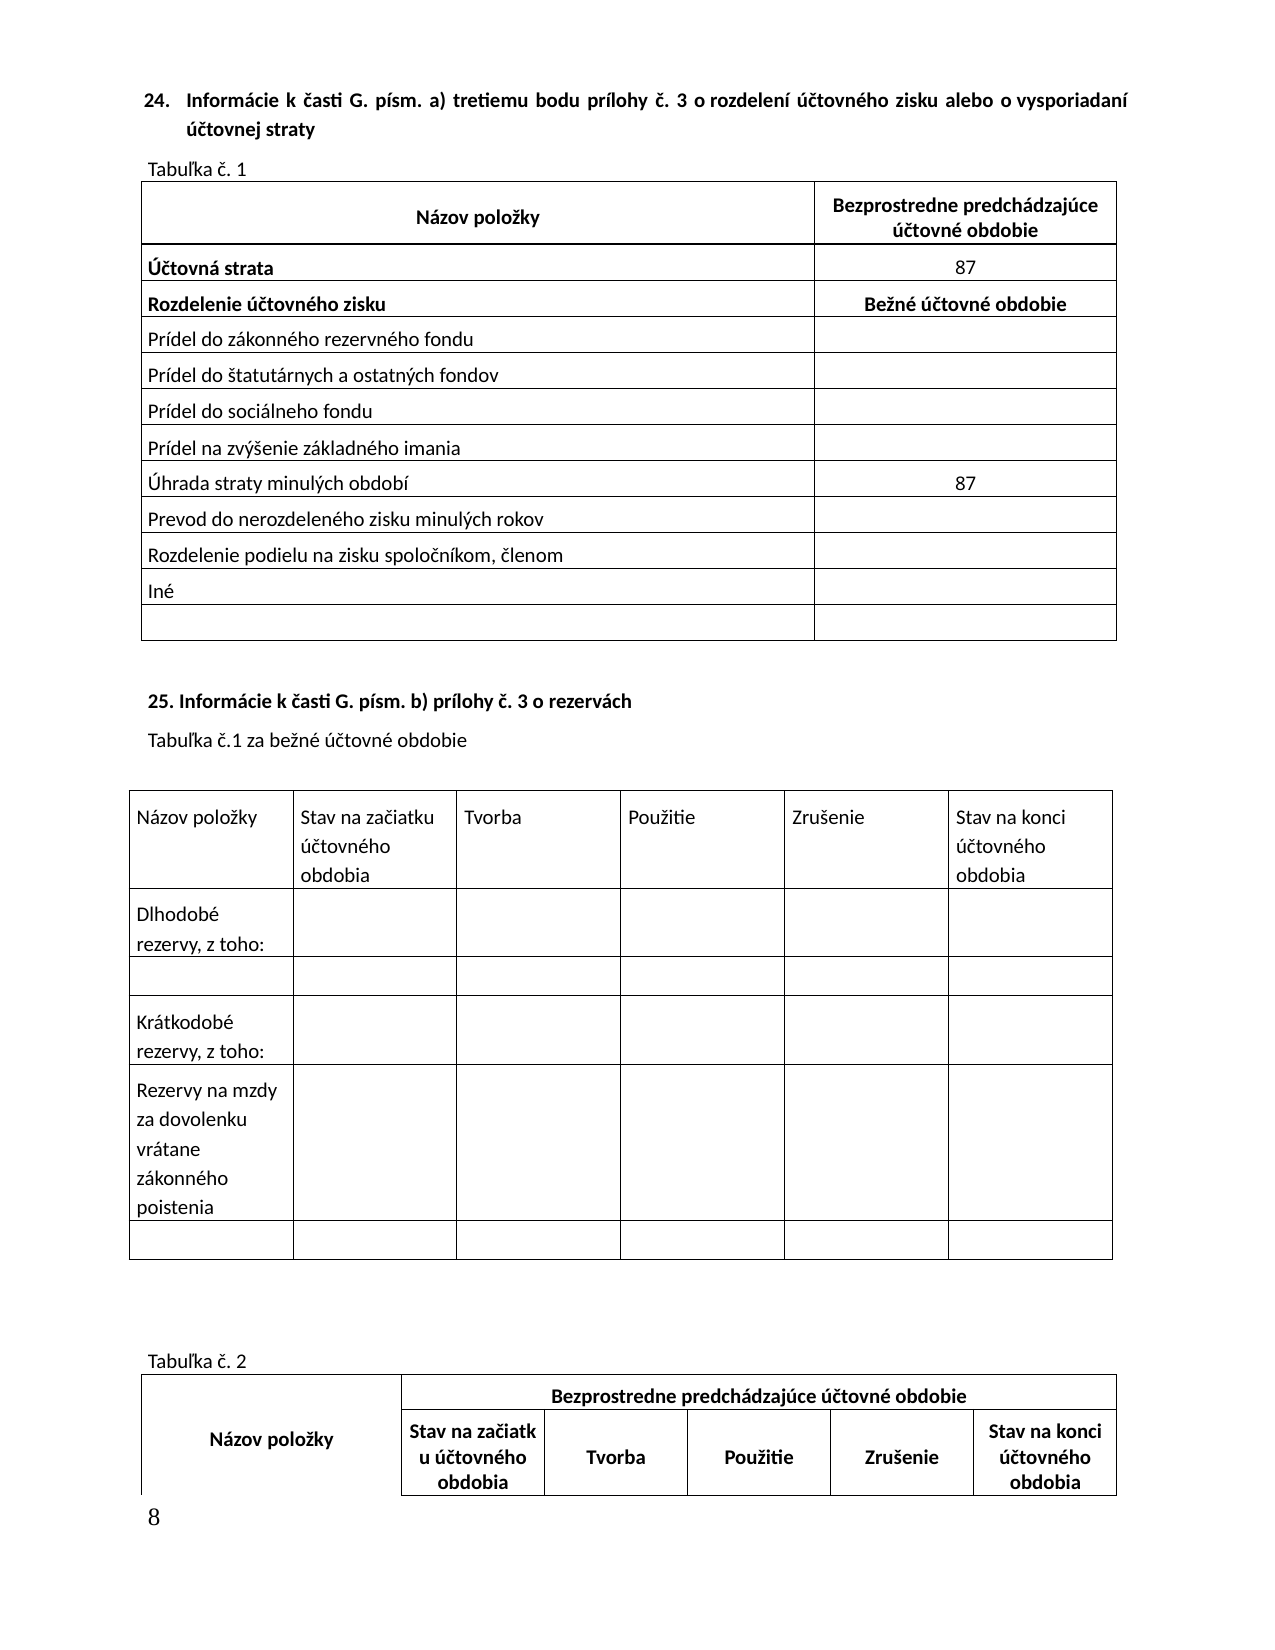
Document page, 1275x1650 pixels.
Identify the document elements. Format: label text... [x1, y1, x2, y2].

table_cell Stav na začiatku účtovného obdobia [402, 1410, 544, 1495]
table_cell Prídel do zákonného rezervného fondu [142, 317, 814, 352]
table_cell Prídel na zvýšenie základného imania [142, 425, 814, 460]
table_cell [457, 957, 620, 995]
table_cell [142, 605, 814, 640]
table_cell [785, 957, 948, 995]
table_header Stav na začiatku účtovného obdobia [294, 791, 456, 888]
table_cell [457, 1065, 620, 1219]
table_cell [457, 889, 620, 956]
table_cell Dlhodobé rezervy, z toho: [130, 889, 293, 956]
table_header Bezprostredne predchádzajúce účtovné obdobie [815, 182, 1116, 243]
table_cell [815, 317, 1116, 352]
table_header Názov položky [130, 791, 293, 888]
table_cell Prídel do sociálneho fondu [142, 389, 814, 424]
table_cell [785, 1065, 948, 1219]
text Tabuľka č. 2 [148, 1345, 1127, 1374]
table_cell [130, 1221, 293, 1259]
table_cell Stav na konci účtovného obdobia [974, 1410, 1116, 1495]
table_header Názov položky [142, 182, 814, 243]
text 24. Informácie k časti G. písm. a) tretiemu bodu prílohy č. 3 o rozdelení účtovného zisku alebo o vysporiadaní účtovnej straty [143, 84, 1127, 142]
table_cell [949, 1221, 1112, 1259]
table_cell [294, 996, 456, 1064]
table_cell 87 [815, 245, 1116, 280]
table_cell [785, 1221, 948, 1259]
table_cell [785, 996, 948, 1064]
table_cell [130, 957, 293, 995]
table_cell [949, 1065, 1112, 1219]
table_cell [621, 889, 784, 956]
table_cell Rezervy na mzdy za dovolenku vrátane zákonného poistenia [130, 1065, 293, 1219]
table_header Názov položky [142, 1375, 401, 1495]
table_cell [949, 889, 1112, 956]
table_cell [621, 996, 784, 1064]
table_cell [294, 1065, 456, 1219]
text 25. Informácie k časti G. písm. b) prílohy č. 3 o rezervách [148, 685, 1127, 714]
table_cell [621, 957, 784, 995]
table_cell [621, 1065, 784, 1219]
table_header Zrušenie [785, 791, 948, 888]
table_cell Rozdelenie podielu na zisku spoločníkom, členom [142, 533, 814, 568]
table_cell [294, 889, 456, 956]
table_header Bezprostredne predchádzajúce účtovné obdobie [402, 1375, 1116, 1409]
table_cell Použitie [688, 1410, 830, 1495]
table_header Použitie [621, 791, 784, 888]
table_cell Účtovná strata [142, 245, 814, 280]
table_cell [815, 569, 1116, 604]
table_cell Krátkodobé rezervy, z toho: [130, 996, 293, 1064]
table_cell [949, 957, 1112, 995]
table_cell Úhrada straty minulých období [142, 461, 814, 496]
table_cell Prídel do štatutárnych a ostatných fondov [142, 353, 814, 388]
table_cell [815, 533, 1116, 568]
table_cell [815, 389, 1116, 424]
table_header Stav na konci účtovného obdobia [949, 791, 1112, 888]
table_cell [294, 957, 456, 995]
table_cell [457, 1221, 620, 1259]
table_cell [815, 353, 1116, 388]
table_cell Prevod do nerozdeleného zisku minulých rokov [142, 497, 814, 532]
table_cell Rozdelenie účtovného zisku [142, 281, 814, 316]
table_cell [815, 425, 1116, 460]
text Tabuľka č.1 za bežné účtovné obdobie [148, 723, 1127, 752]
table_cell Tvorba [545, 1410, 687, 1495]
table_cell 87 [815, 461, 1116, 496]
text Tabuľka č. 1 [148, 152, 1127, 181]
table_cell Zrušenie [831, 1410, 973, 1495]
table_cell [621, 1221, 784, 1259]
table_cell Iné [142, 569, 814, 604]
table_cell [294, 1221, 456, 1259]
table_cell [815, 605, 1116, 640]
table_cell [457, 996, 620, 1064]
table_cell Bežné účtovné obdobie [815, 281, 1116, 316]
table_header Tvorba [457, 791, 620, 888]
table_cell [949, 996, 1112, 1064]
table_cell [815, 497, 1116, 532]
table_cell [785, 889, 948, 956]
